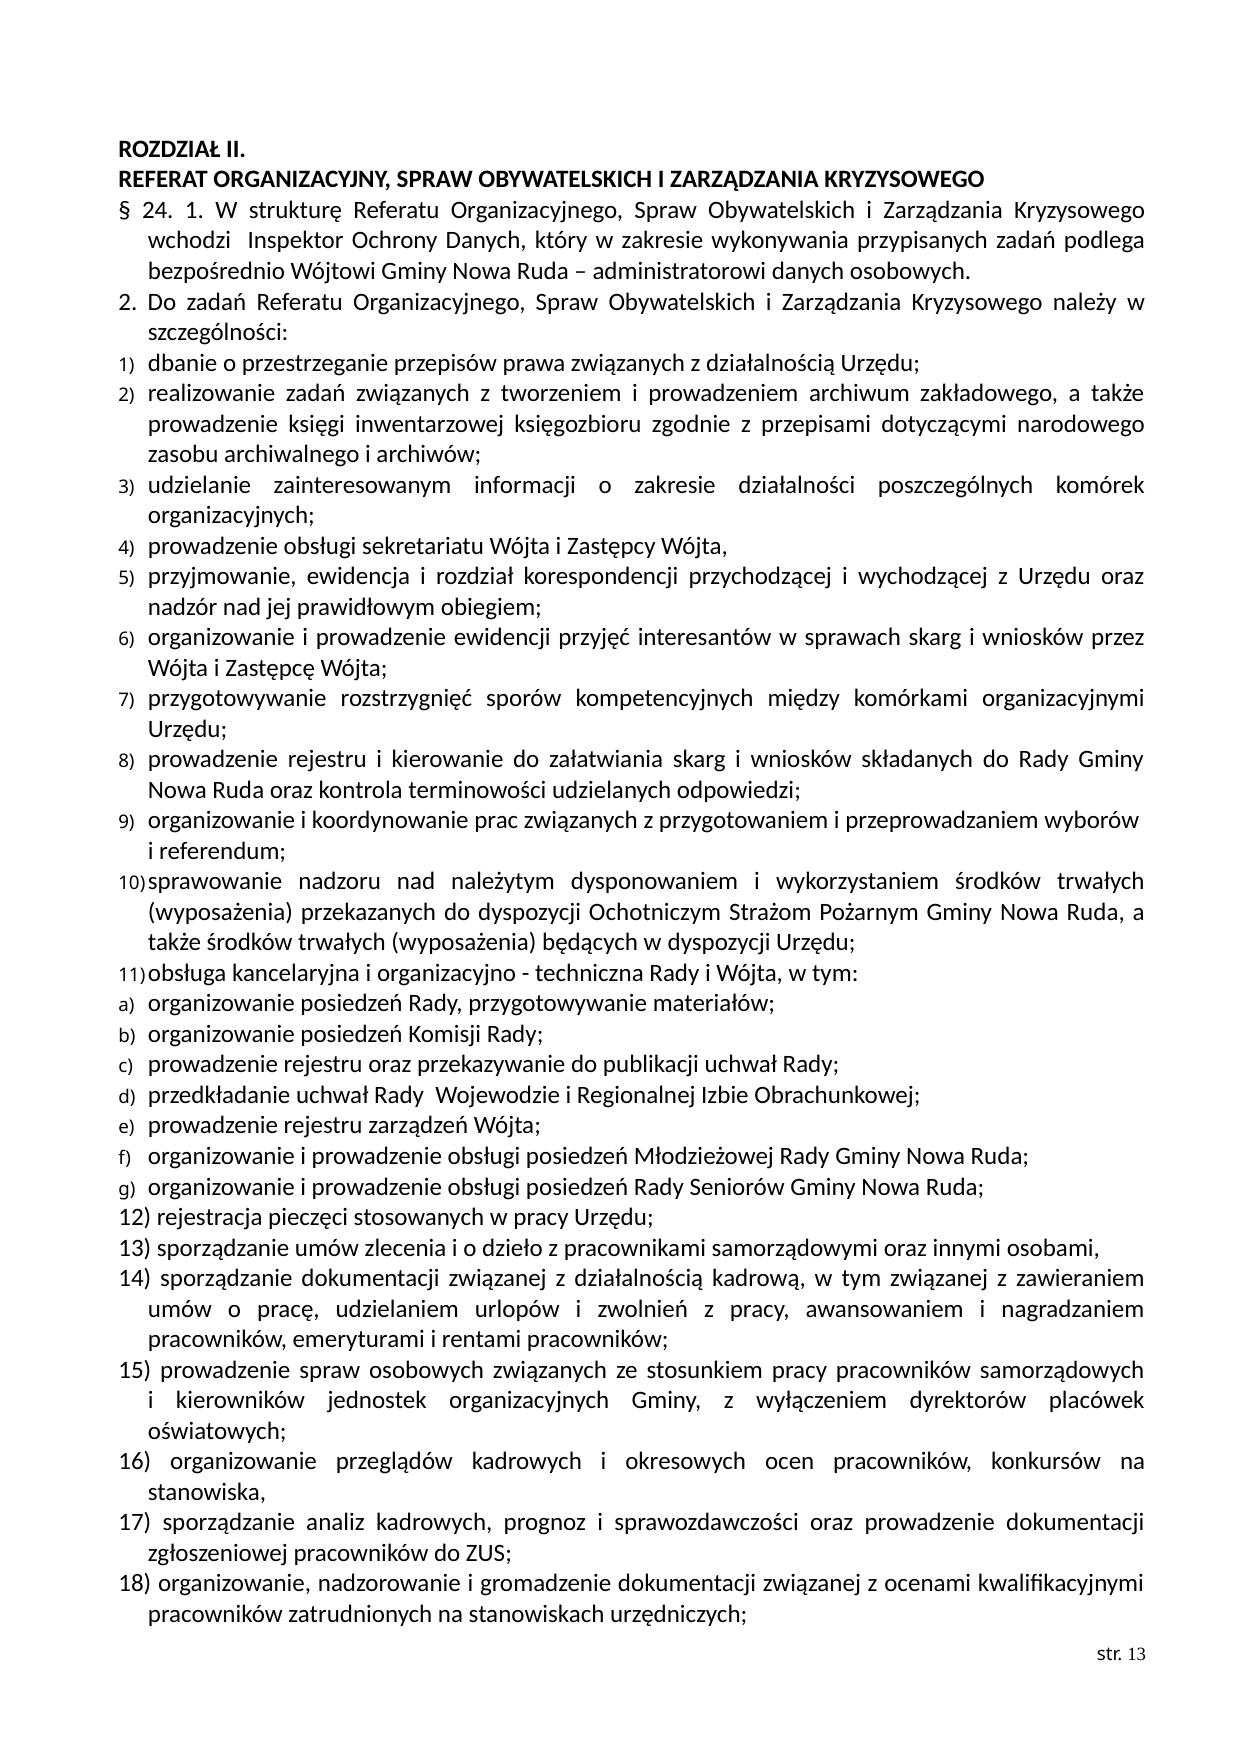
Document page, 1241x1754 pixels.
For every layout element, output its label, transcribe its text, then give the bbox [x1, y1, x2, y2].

text 16) organizowanie przeglądów kadrowych i okresowych ocen pracowników, konkursów na stanowiska, [118, 1445, 1146, 1506]
list przyjmowanie, ewidencja i rozdział korespondencji przychodzącej i wychodzącej z Urzędu oraz nadzór nad jej prawidłowym obiegiem; [118, 560, 1146, 621]
text 12) rejestracja pieczęci stosowanych w pracy Urzędu; [118, 1201, 1146, 1232]
text 18) organizowanie, nadzorowanie i gromadzenie dokumentacji związanej z ocenami kwalifikacyjnymi pracowników zatrudnionych na stanowiskach urzędniczych; [118, 1567, 1146, 1628]
text REFERAT ORGANIZACYJNY, SPRAW OBYWATELSKICH I ZARZĄDZANIA KRYZYSOWEGO [118, 163, 1146, 194]
list sprawowanie nadzoru nad należytym dysponowaniem i wykorzystaniem środków trwałych (wyposażenia) przekazanych do dyspozycji Ochotniczym Strażom Pożarnym Gminy Nowa Ruda, a także środków trwałych (wyposażenia) będących w dyspozycji Urzędu; [118, 866, 1146, 957]
text 2. Do zadań Referatu Organizacyjnego, Spraw Obywatelskich i Zarządzania Kryzysowego należy w szczególności: [118, 286, 1146, 347]
list przygotowywanie rozstrzygnięć sporów kompetencyjnych między komórkami organizacyjnymi Urzędu; [118, 682, 1146, 743]
text ROZDZIAŁ II. [118, 102, 1146, 163]
list organizowanie posiedzeń Komisji Rady; [118, 1018, 1146, 1049]
list organizowanie posiedzeń Rady, przygotowywanie materiałów; [118, 988, 1146, 1018]
text § 24. 1. W strukturę Referatu Organizacyjnego, Spraw Obywatelskich i Zarządzania Kryzysowego wchodzi Inspektor Ochrony Danych, który w zakresie wykonywania przypisanych zadań podlega bezpośrednio Wójtowi Gminy Nowa Ruda – administratorowi danych osobowych. [118, 194, 1146, 286]
list organizowanie i koordynowanie prac związanych z przygotowaniem i przeprowadzaniem wyborów i referendum; [118, 804, 1146, 866]
list obsługa kancelaryjna i organizacyjno - techniczna Rady i Wójta, w tym: [118, 957, 1146, 988]
list realizowanie zadań związanych z tworzeniem i prowadzeniem archiwum zakładowego, a także prowadzenie księgi inwentarzowej księgozbioru zgodnie z przepisami dotyczącymi narodowego zasobu archiwalnego i archiwów; [118, 377, 1146, 469]
list prowadzenie rejestru zarządzeń Wójta; [118, 1110, 1146, 1140]
list organizowanie i prowadzenie ewidencji przyjęć interesantów w sprawach skarg i wniosków przez Wójta i Zastępcę Wójta; [118, 621, 1146, 682]
list udzielanie zainteresowanym informacji o zakresie działalności poszczególnych komórek organizacyjnych; [118, 469, 1146, 530]
list organizowanie i prowadzenie obsługi posiedzeń Młodzieżowej Rady Gminy Nowa Ruda; [118, 1140, 1146, 1171]
text 14) sporządzanie dokumentacji związanej z działalnością kadrową, w tym związanej z zawieraniem umów o pracę, udzielaniem urlopów i zwolnień z pracy, awansowaniem i nagradzaniem pracowników, emeryturami i rentami pracowników; [118, 1262, 1146, 1354]
text 13) sporządzanie umów zlecenia i o dzieło z pracownikami samorządowymi oraz innymi osobami, [118, 1232, 1146, 1262]
text 17) sporządzanie analiz kadrowych, prognoz i sprawozdawczości oraz prowadzenie dokumentacji zgłoszeniowej pracowników do ZUS; [118, 1506, 1146, 1567]
text 15) prowadzenie spraw osobowych związanych ze stosunkiem pracy pracowników samorządowych i kierowników jednostek organizacyjnych Gminy, z wyłączeniem dyrektorów placówek oświatowych; [118, 1354, 1146, 1445]
list prowadzenie rejestru i kierowanie do załatwiania skarg i wniosków składanych do Rady Gminy Nowa Ruda oraz kontrola terminowości udzielanych odpowiedzi; [118, 743, 1146, 804]
list prowadzenie rejestru oraz przekazywanie do publikacji uchwał Rady; [118, 1049, 1146, 1079]
list organizowanie i prowadzenie obsługi posiedzeń Rady Seniorów Gminy Nowa Ruda; [118, 1171, 1146, 1201]
list prowadzenie obsługi sekretariatu Wójta i Zastępcy Wójta, [118, 530, 1146, 560]
list dbanie o przestrzeganie przepisów prawa związanych z działalnością Urzędu; [118, 347, 1146, 377]
list przedkładanie uchwał Rady Wojewodzie i Regionalnej Izbie Obrachunkowej; [118, 1079, 1146, 1110]
